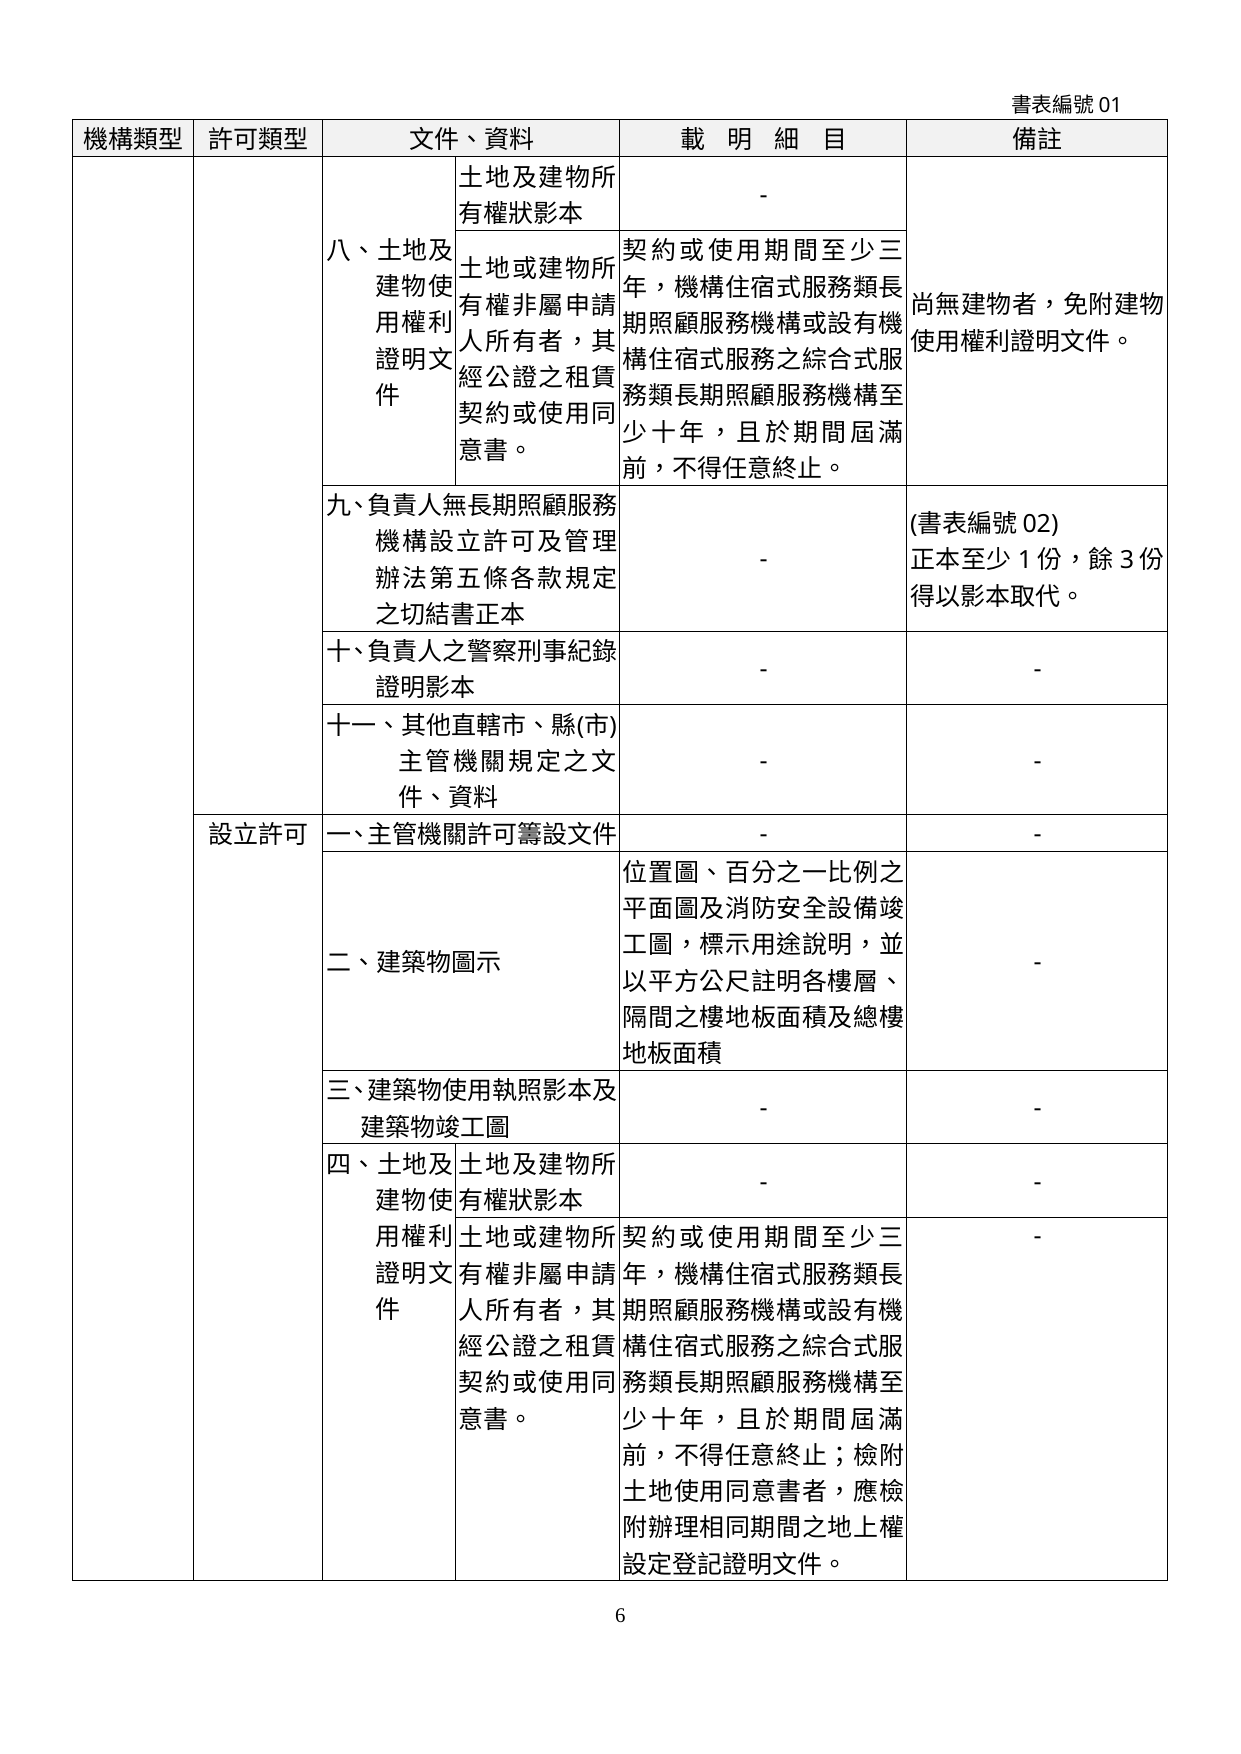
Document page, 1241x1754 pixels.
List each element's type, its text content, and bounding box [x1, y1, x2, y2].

table_cell 土地及建物所有權狀影本 [456, 1144, 619, 1217]
table_cell (書表編號02) 正本至少1份，餘3份得以影本取代。 [907, 486, 1167, 631]
table_cell [194, 157, 322, 814]
table_cell - [620, 705, 906, 814]
table_cell - [620, 632, 906, 704]
table_cell 土地或建物所有權非屬申請人所有者，其經公證之租賃契約或使用同意書。 [456, 1218, 619, 1580]
table_cell [73, 157, 193, 1580]
table_cell - [620, 1071, 906, 1143]
table_cell - [620, 157, 906, 230]
table_cell - [907, 815, 1167, 851]
table_cell 設立許可 [194, 815, 322, 1580]
table_cell 位置圖、百分之一比例之平面圖及消防安全設備竣工圖，標示用途說明，並以平方公尺註明各樓層、隔間之樓地板面積及總樓地板面積 [620, 852, 906, 1070]
table_cell 二、建築物圖示 [323, 852, 619, 1070]
table_cell 尚無建物者，免附建物使用權利證明文件。 [907, 157, 1167, 484]
table_header 機構類型 [73, 120, 193, 156]
table_cell 八、土地及建物使用權利證明文件 [323, 157, 455, 484]
table_cell 三、建築物使用執照影本及建築物竣工圖 [323, 1071, 619, 1143]
table_header 載 明 細 目 [620, 120, 906, 156]
table_header 備註 [907, 120, 1167, 156]
table_header 許可類型 [194, 120, 322, 156]
table_cell 一、主管機關許可籌設文件 [323, 815, 619, 851]
table_cell - [907, 1144, 1167, 1217]
table_cell - [907, 1218, 1167, 1580]
table_header 文件、資料 [323, 120, 619, 156]
table_cell 土地及建物所有權狀影本 [456, 157, 619, 230]
table_cell 契約或使用期間至少三年，機構住宿式服務類長期照顧服務機構或設有機構住宿式服務之綜合式服務類長期照顧服務機構至少十年，且於期間屆滿前，不得任意終止；檢附土地使用同意書者，應檢附辦理相同期間之地上權設定登記證明文件。 [620, 1218, 906, 1580]
table_cell - [620, 815, 906, 851]
table_cell - [907, 852, 1167, 1070]
table_cell - [907, 705, 1167, 814]
table_cell - [907, 632, 1167, 704]
table_cell 十一、其他直轄市、縣(市)主管機關規定之文件、資料 [323, 705, 619, 814]
table_cell - [620, 486, 906, 631]
table_cell 契約或使用期間至少三年，機構住宿式服務類長期照顧服務機構或設有機構住宿式服務之綜合式服務類長期照顧服務機構至少十年，且於期間屆滿前，不得任意終止。 [620, 231, 906, 484]
table_cell 九、負責人無長期照顧服務機構設立許可及管理辦法第五條各款規定之切結書正本 [323, 486, 619, 631]
table_cell - [907, 1071, 1167, 1143]
table_cell - [620, 1144, 906, 1217]
table_cell 十、負責人之警察刑事紀錄證明影本 [323, 632, 619, 704]
table_cell 土地或建物所有權非屬申請人所有者，其經公證之租賃契約或使用同意書。 [456, 231, 619, 484]
table_cell 四、土地及建物使用權利證明文件 [323, 1144, 455, 1580]
